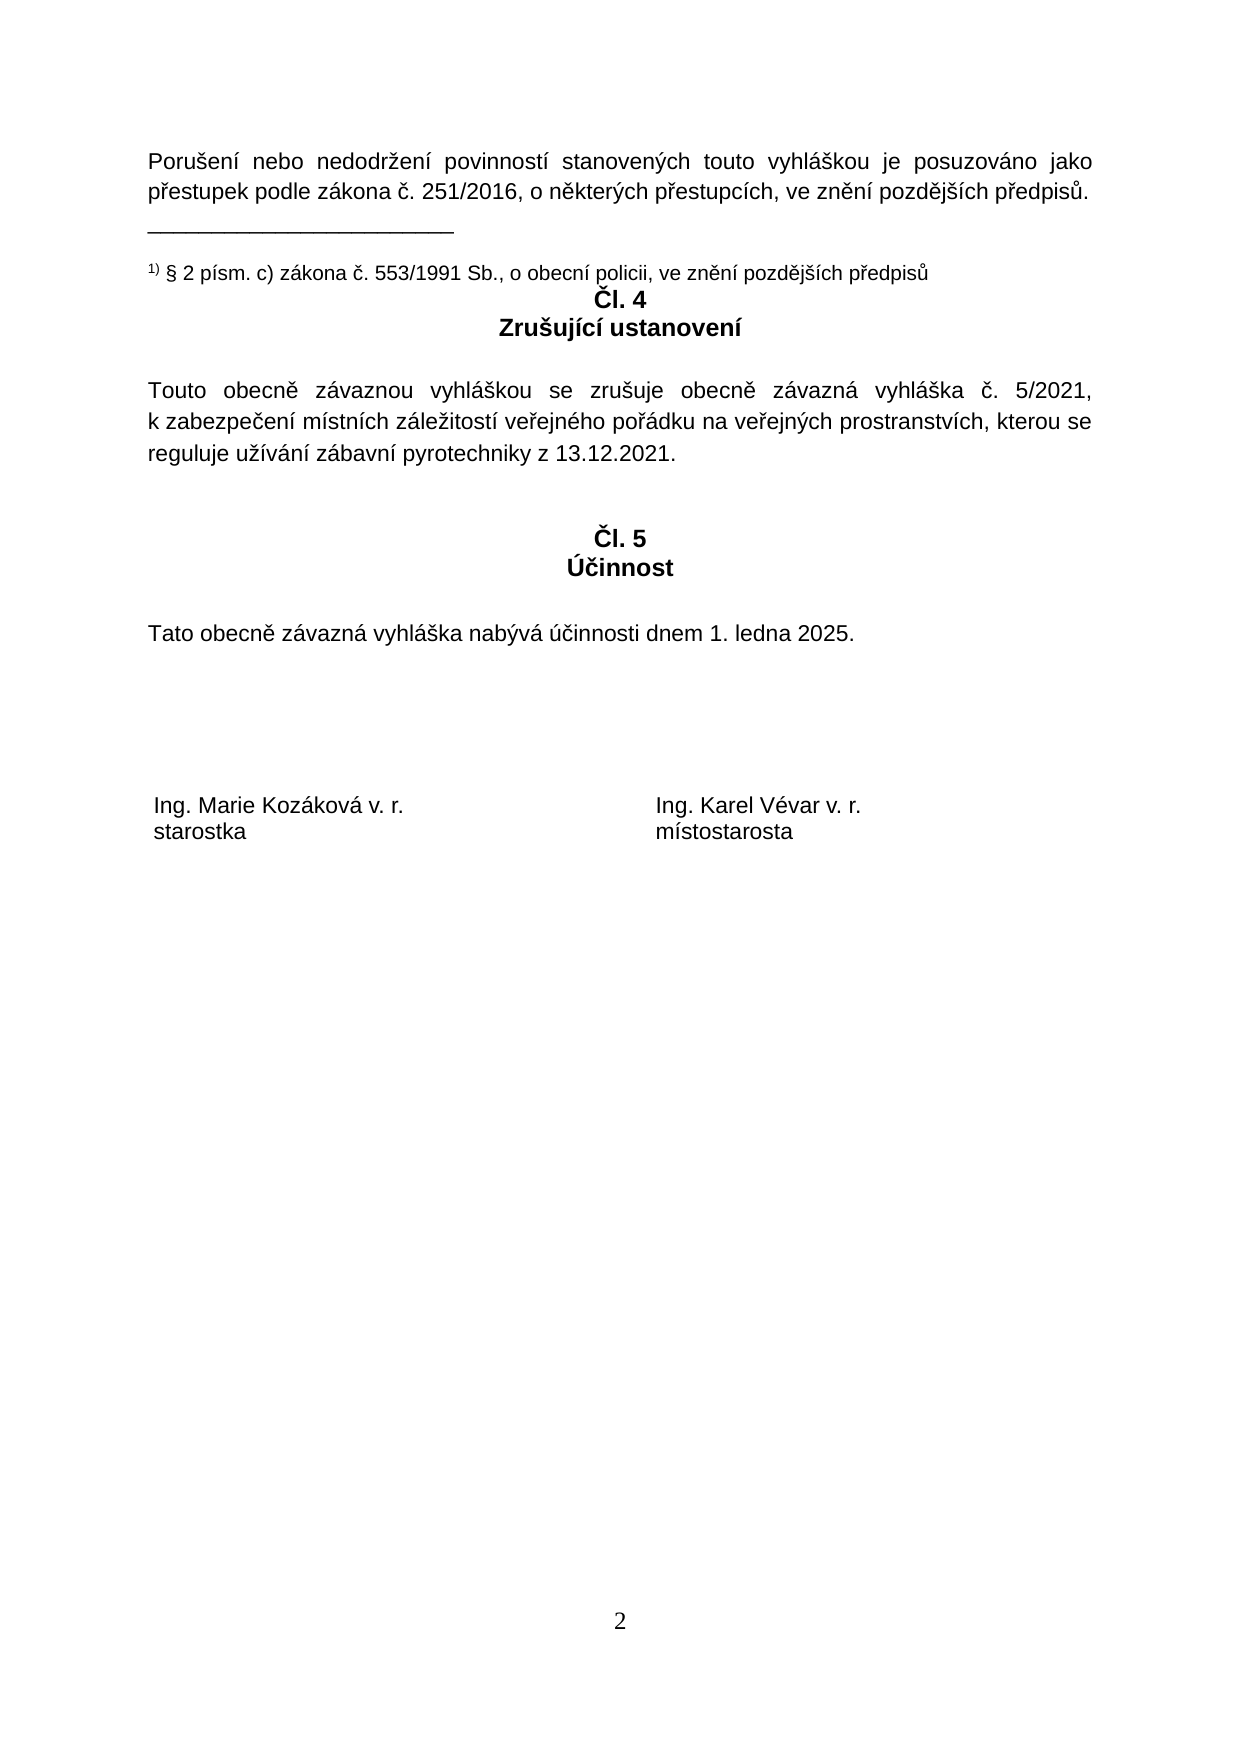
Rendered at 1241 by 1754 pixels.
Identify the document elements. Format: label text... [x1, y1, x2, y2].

text 1) § 2 písm. c) zákona č. 553/1991 Sb., o obecní policii, ve znění pozdějších předpisů [148, 261, 1093, 285]
text Tato obecně závazná vyhláška nabývá účinnosti dnem 1. ledna 2025. [148, 620, 1093, 647]
text Účinnost [148, 553, 1093, 582]
table_header Ing. Karel Vévar v. r. místostarosta [650, 732, 1152, 850]
subtitle Porušení nebo nedodržení povinností stanovených touto vyhláškou je posuzováno jako přestupek podle zákona č. 251/2016, o některých přestupcích, ve znění pozdějších předpisů. [148, 148, 1093, 204]
table_header Ing. Marie Kozáková v. r. starostka [148, 732, 650, 850]
text Čl. 4 [148, 285, 1093, 313]
text Čl. 5 [148, 524, 1093, 553]
text ________________________ [148, 208, 1093, 234]
text Touto obecně závaznou vyhláškou se zrušuje obecně závazná vyhláška č. 5/2021, k zabezpečení místních záležitostí veřejného pořádku na veřejných prostranstvích, kterou se reguluje užívání zábavní pyrotechniky z 13.12.2021. [148, 377, 1093, 466]
subtitle Zrušující ustanovení [148, 313, 1093, 342]
